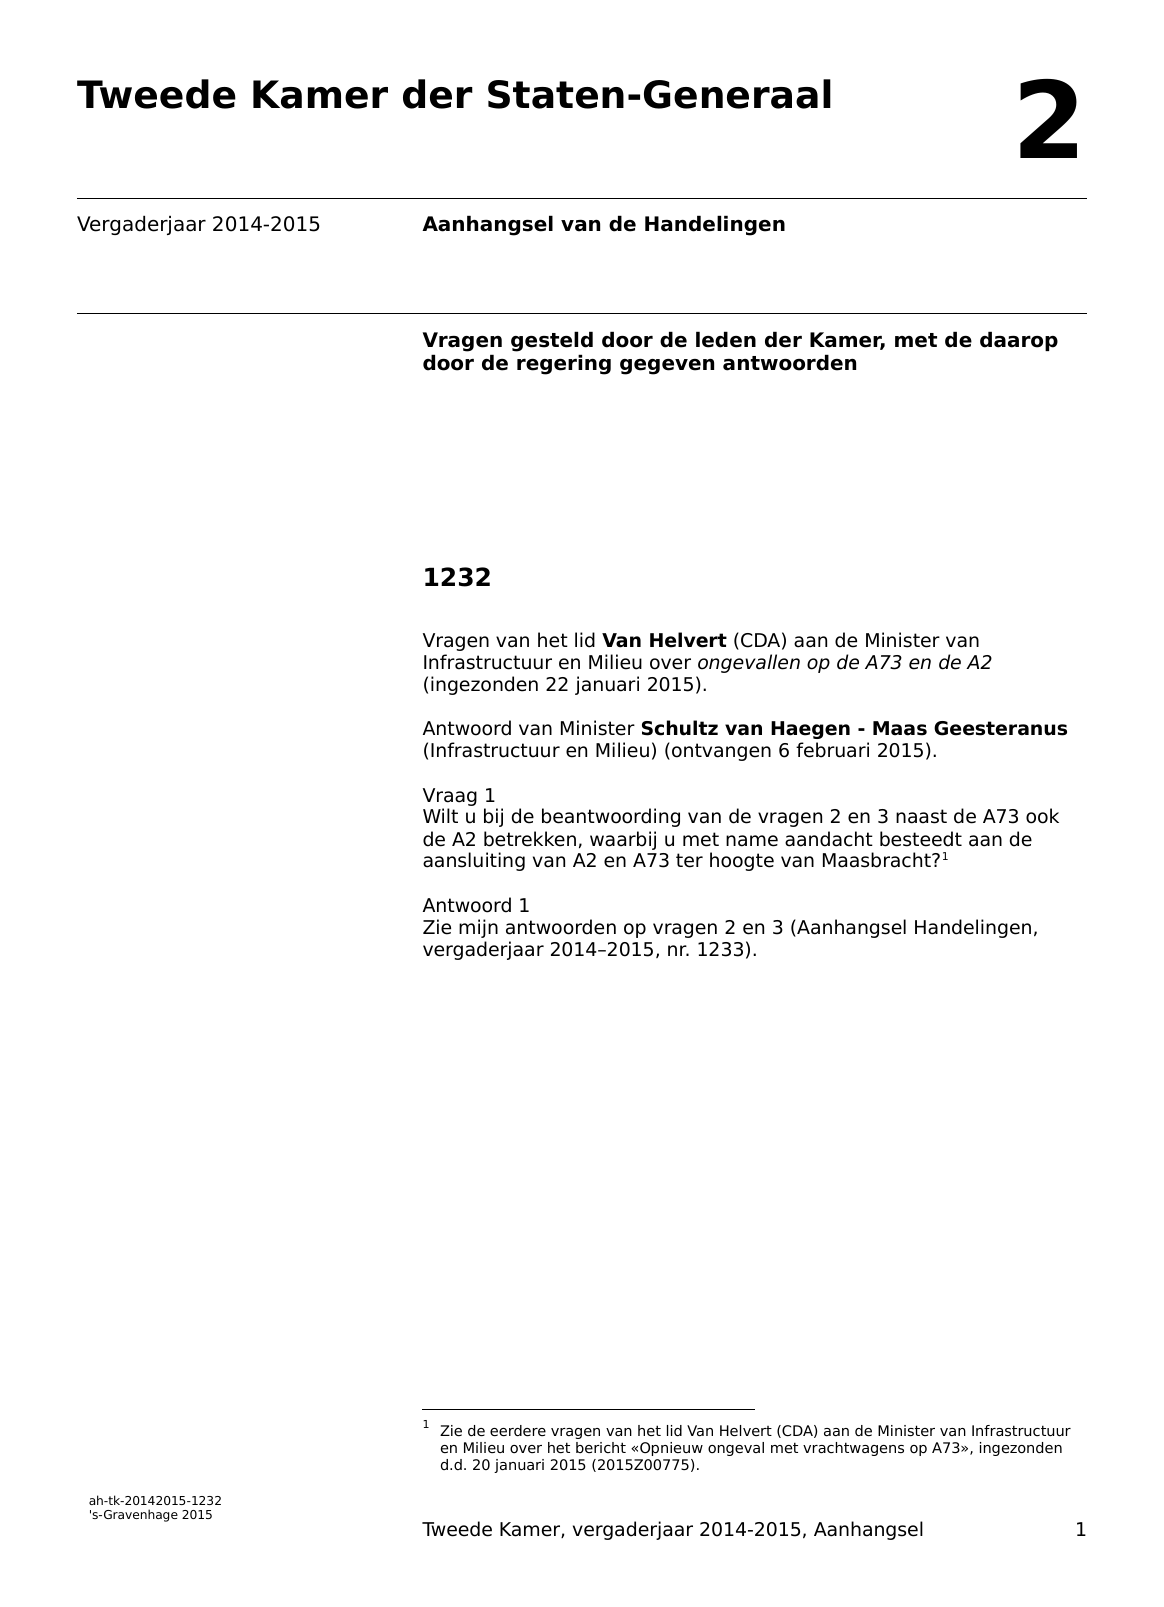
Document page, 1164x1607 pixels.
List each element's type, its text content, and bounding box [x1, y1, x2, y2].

table_cell [77, 314, 422, 375]
text Antwoord van Minister Schultz van Haegen - Maas Geesteranus (Infrastructuur en Milieu) (ontvangen 6 februari 2015). [422, 718, 1087, 762]
text Zie de eerdere vragen van het lid Van Helvert (CDA) aan de Minister van Infrastructuur en Milieu over het bericht «Opnieuw ongeval met vrachtwagens op A73», ingezonden d.d. 20 januari 2015 (2015Z00775). [422, 1418, 1087, 1474]
text ah-tk-20142015-1232 [88, 1494, 323, 1508]
text 1232 [422, 563, 1087, 592]
text Zie mijn antwoorden op vragen 2 en 3 (Aanhangsel Handelingen, vergaderjaar 2014–2015, nr. 1233). [422, 917, 1087, 961]
table_cell Aanhangsel van de Handelingen [422, 199, 1087, 313]
table_header 2 [886, 59, 1087, 198]
text Antwoord 1 [422, 894, 1087, 917]
table_cell Vragen gesteld door de leden der Kamer, met de daarop door de regering gegeven antwoorden [422, 314, 1087, 375]
text Wilt u bij de beantwoording van de vragen 2 en 3 naast de A73 ook de A2 betrekken, waarbij u met name aandacht besteedt aan de aansluiting van A2 en A73 ter hoogte van Maasbracht? [422, 806, 1087, 872]
text 's-Gravenhage 2015 [88, 1508, 323, 1522]
table_header Tweede Kamer der Staten-Generaal [77, 59, 886, 198]
table_cell Vergaderjaar 2014-2015 [77, 199, 422, 313]
text Vraag 1 [422, 784, 1087, 806]
text Vragen van het lid Van Helvert (CDA) aan de Minister van Infrastructuur en Milieu over ongevallen op de A73 en de A2 (ingezonden 22 januari 2015). [422, 630, 1087, 696]
